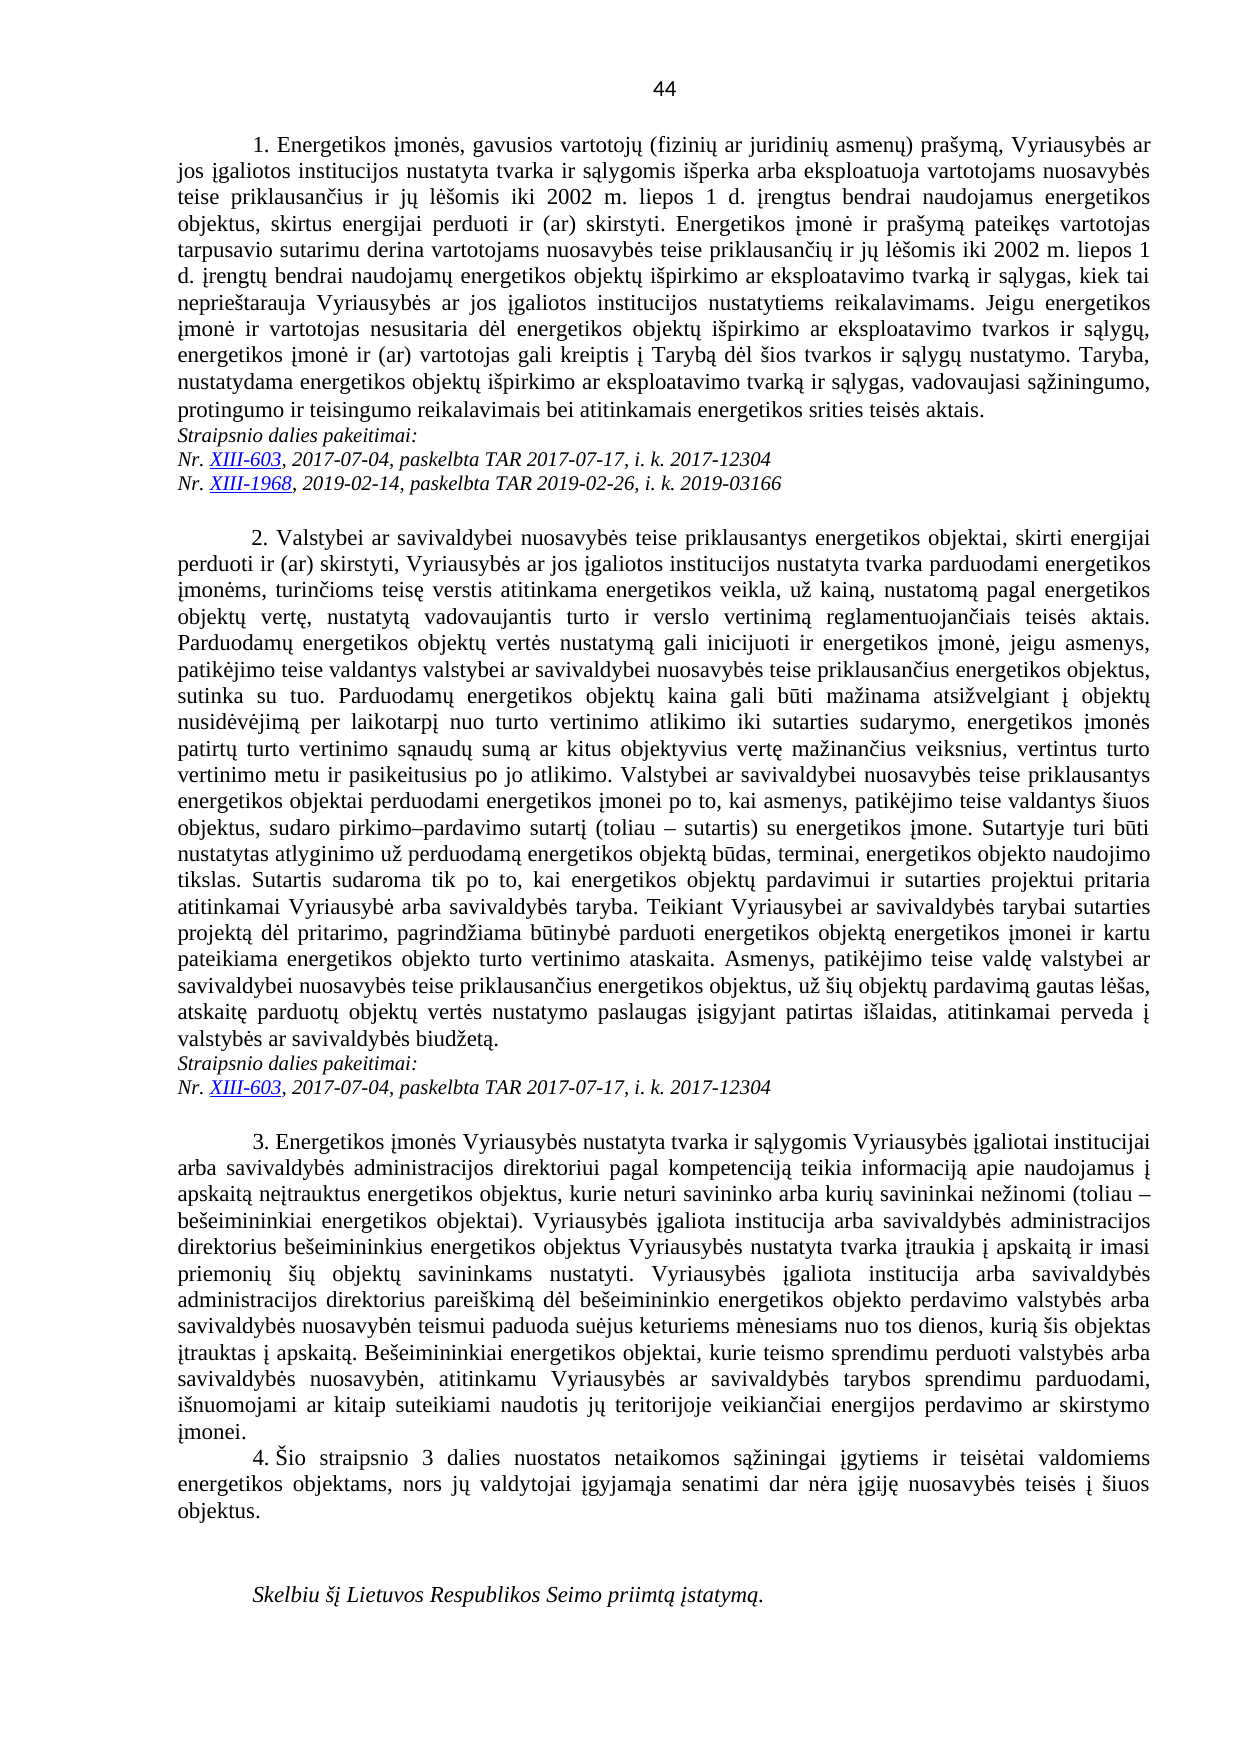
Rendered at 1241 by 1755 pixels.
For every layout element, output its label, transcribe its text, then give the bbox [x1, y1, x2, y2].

text 4. Šio straipsnio 3 dalies nuostatos netaikomos sąžiningai įgytiems ir teisėtai valdomiems energetikos objektams, nors jų valdytojai įgyjamąja senatimi dar nėra įgiję nuosavybės teisės į šiuos objektus. [177, 1444, 1152, 1523]
text Nr. XIII-603, 2017-07-04, paskelbta TAR 2017-07-17, i. k. 2017-12304 [177, 447, 1152, 471]
text 1. Energetikos įmonės, gavusios vartotojų (fizinių ar juridinių asmenų) prašymą, Vyriausybės ar jos įgaliotos institucijos nustatyta tvarka ir sąlygomis išperka arba eksploatuoja vartotojams nuosavybės teise priklausančius ir jų lėšomis iki 2002 m. liepos 1 d. įrengtus bendrai naudojamus energetikos objektus, skirtus energijai perduoti ir (ar) skirstyti. Energetikos įmonė ir prašymą pateikęs vartotojas tarpusavio sutarimu derina vartotojams nuosavybės teise priklausančių ir jų lėšomis iki 2002 m. liepos 1 d. įrengtų bendrai naudojamų energetikos objektų išpirkimo ar eksploatavimo tvarką ir sąlygas, kiek tai neprieštarauja Vyriausybės ar jos įgaliotos institucijos nustatytiems reikalavimams. Jeigu energetikos įmonė ir vartotojas nesusitaria dėl energetikos objektų išpirkimo ar eksploatavimo tvarkos ir sąlygų, energetikos įmonė ir (ar) vartotojas gali kreiptis į Tarybą dėl šios tvarkos ir sąlygų nustatymo. Taryba, nustatydama energetikos objektų išpirkimo ar eksploatavimo tvarką ir sąlygas, vadovaujasi sąžiningumo, protingumo ir teisingumo reikalavimais bei atitinkamais energetikos srities teisės aktais. [177, 131, 1152, 423]
text Straipsnio dalies pakeitimai: [177, 1051, 1152, 1075]
text Nr. XIII-603, 2017-07-04, paskelbta TAR 2017-07-17, i. k. 2017-12304 [177, 1075, 1152, 1099]
text Straipsnio dalies pakeitimai: [177, 423, 1152, 447]
text 2. Valstybei ar savivaldybei nuosavybės teise priklausantys energetikos objektai, skirti energijai perduoti ir (ar) skirstyti, Vyriausybės ar jos įgaliotos institucijos nustatyta tvarka parduodami energetikos įmonėms, turinčioms teisę verstis atitinkama energetikos veikla, už kainą, nustatomą pagal energetikos objektų vertę, nustatytą vadovaujantis turto ir verslo vertinimą reglamentuojančiais teisės aktais. Parduodamų energetikos objektų vertės nustatymą gali inicijuoti ir energetikos įmonė, jeigu asmenys, patikėjimo teise valdantys valstybei ar savivaldybei nuosavybės teise priklausančius energetikos objektus, sutinka su tuo. Parduodamų energetikos objektų kaina gali būti mažinama atsižvelgiant į objektų nusidėvėjimą per laikotarpį nuo turto vertinimo atlikimo iki sutarties sudarymo, energetikos įmonės patirtų turto vertinimo sąnaudų sumą ar kitus objektyvius vertę mažinančius veiksnius, vertintus turto vertinimo metu ir pasikeitusius po jo atlikimo. Valstybei ar savivaldybei nuosavybės teise priklausantys energetikos objektai perduodami energetikos įmonei po to, kai asmenys, patikėjimo teise valdantys šiuos objektus, sudaro pirkimo–pardavimo sutartį (toliau – sutartis) su energetikos įmone. Sutartyje turi būti nustatytas atlyginimo už perduodamą energetikos objektą būdas, terminai, energetikos objekto naudojimo tikslas. Sutartis sudaroma tik po to, kai energetikos objektų pardavimui ir sutarties projektui pritaria atitinkamai Vyriausybė arba savivaldybės taryba. Teikiant Vyriausybei ar savivaldybės tarybai sutarties projektą dėl pritarimo, pagrindžiama būtinybė parduoti energetikos objektą energetikos įmonei ir kartu pateikiama energetikos objekto turto vertinimo ataskaita. Asmenys, patikėjimo teise valdę valstybei ar savivaldybei nuosavybės teise priklausančius energetikos objektus, už šių objektų pardavimą gautas lėšas, atskaitę parduotų objektų vertės nustatymo paslaugas įsigyjant patirtas išlaidas, atitinkamai perveda į valstybės ar savivaldybės biudžetą. [177, 524, 1152, 1051]
text Skelbiu šį Lietuvos Respublikos Seimo priimtą įstatymą. [177, 1581, 1152, 1607]
text Nr. XIII-1968, 2019-02-14, paskelbta TAR 2019-02-26, i. k. 2019-03166 [177, 471, 1152, 495]
text 3. Energetikos įmonės Vyriausybės nustatyta tvarka ir sąlygomis Vyriausybės įgaliotai institucijai arba savivaldybės administracijos direktoriui pagal kompetenciją teikia informaciją apie naudojamus į apskaitą neįtrauktus energetikos objektus, kurie neturi savininko arba kurių savininkai nežinomi (toliau – bešeimininkiai energetikos objektai). Vyriausybės įgaliota institucija arba savivaldybės administracijos direktorius bešeimininkius energetikos objektus Vyriausybės nustatyta tvarka įtraukia į apskaitą ir imasi priemonių šių objektų savininkams nustatyti. Vyriausybės įgaliota institucija arba savivaldybės administracijos direktorius pareiškimą dėl bešeimininkio energetikos objekto perdavimo valstybės arba savivaldybės nuosavybėn teismui paduoda suėjus keturiems mėnesiams nuo tos dienos, kurią šis objektas įtrauktas į apskaitą. Bešeimininkiai energetikos objektai, kurie teismo sprendimu perduoti valstybės arba savivaldybės nuosavybėn, atitinkamu Vyriausybės ar savivaldybės tarybos sprendimu parduodami, išnuomojami ar kitaip suteikiami naudotis jų teritorijoje veikiančiai energijos perdavimo ar skirstymo įmonei. [177, 1128, 1152, 1444]
